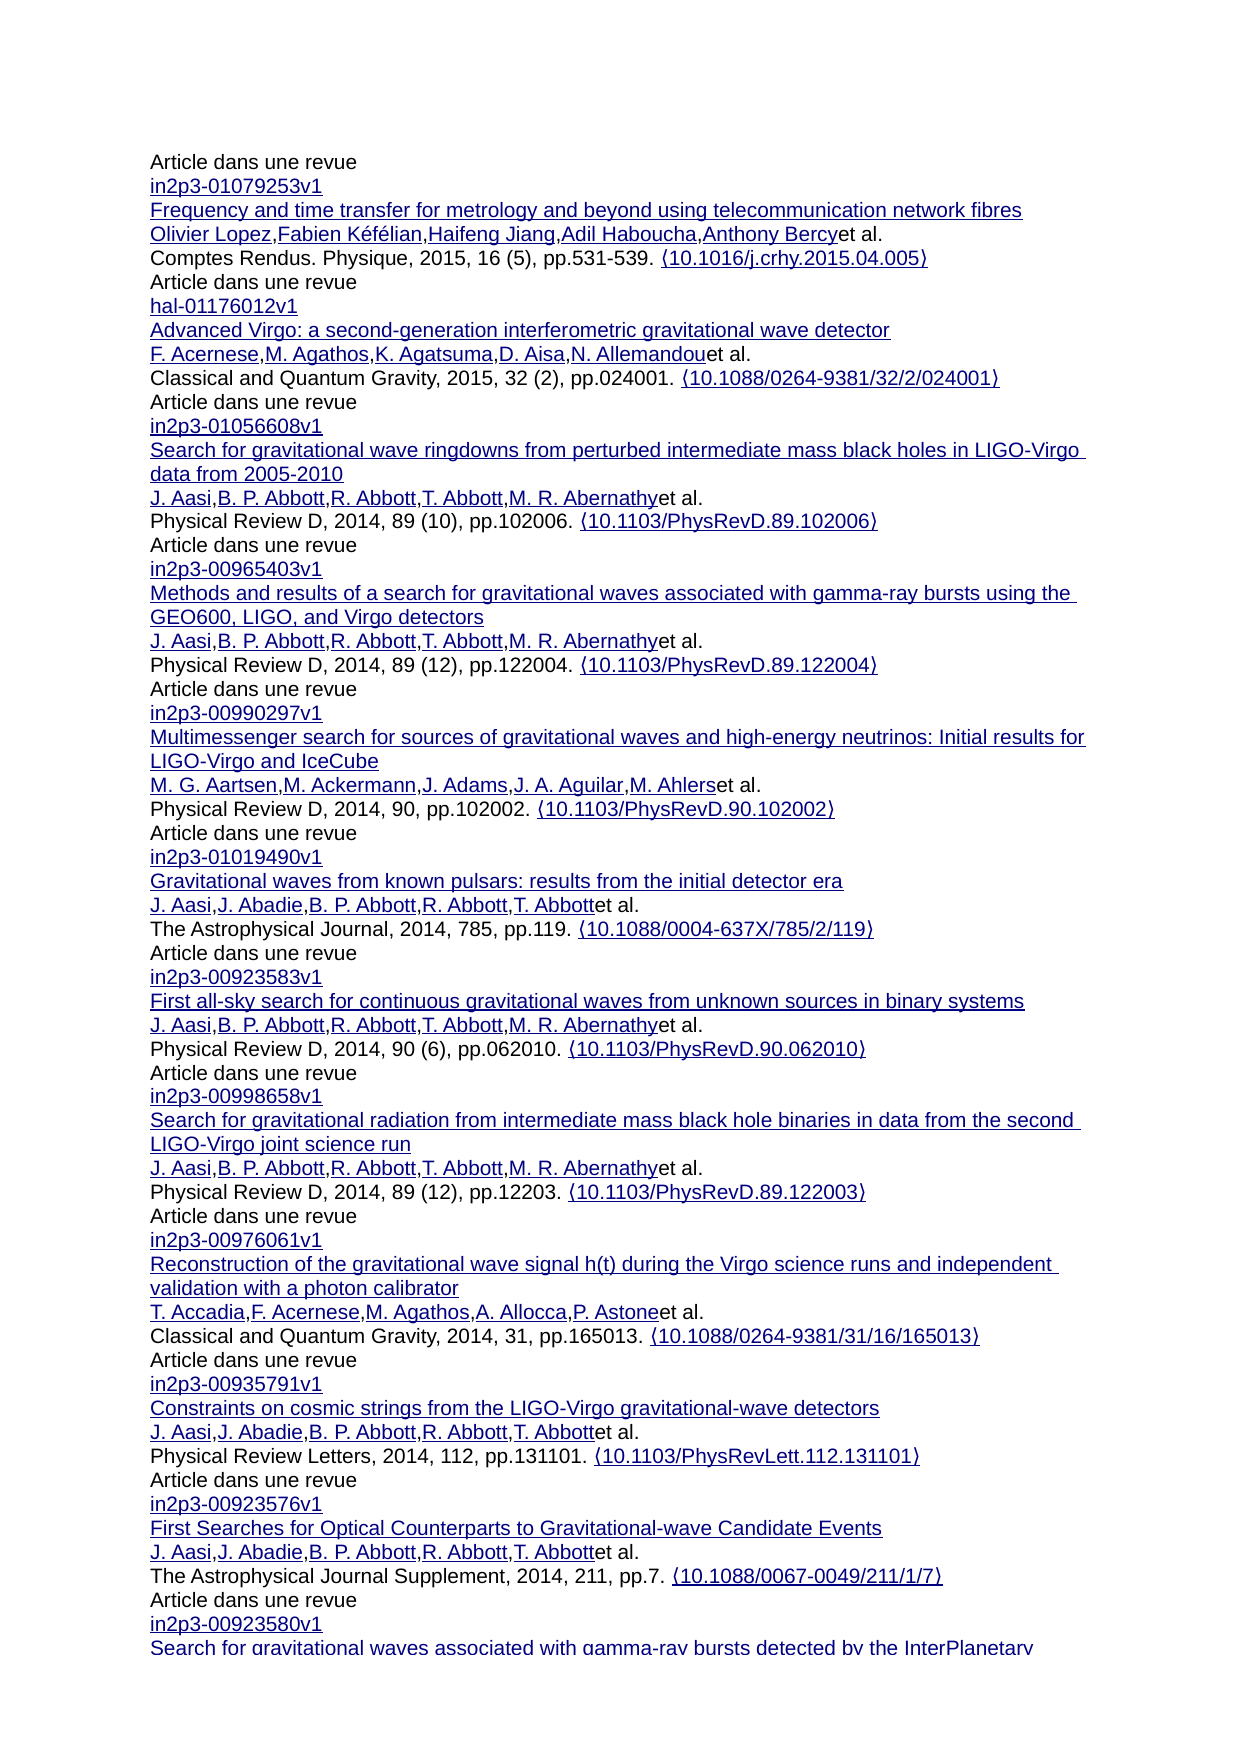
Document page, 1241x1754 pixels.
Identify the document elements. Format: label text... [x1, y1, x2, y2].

table_cell Methods and results of a search for gravitational waves associated with gamma-ray bursts using the GEO600, LIGO, and Virgo detectors J. Aasi,B. P. Abbott,R. Abbott,T. Abbott,M. R. Abernathyet al. Physical Review D, 2014, 89 (12), pp.122004. ⟨10.1103/PhysRevD.89.122004⟩ Article dans une revue in2p3-00990297v1 [150, 581, 1090, 725]
table_cell Multimessenger search for sources of gravitational waves and high-energy neutrinos: Initial results for LIGO-Virgo and IceCube M. G. Aartsen,M. Ackermann,J. Adams,J. A. Aguilar,M. Ahlerset al. Physical Review D, 2014, 90, pp.102002. ⟨10.1103/PhysRevD.90.102002⟩ Article dans une revue in2p3-01019490v1 [150, 725, 1090, 869]
table_cell Search for gravitational waves associated with gamma-ray bursts detected by the InterPlanetary [150, 1635, 1090, 1655]
table_cell First all-sky search for continuous gravitational waves from unknown sources in binary systems J. Aasi,B. P. Abbott,R. Abbott,T. Abbott,M. R. Abernathyet al. Physical Review D, 2014, 90 (6), pp.062010. ⟨10.1103/PhysRevD.90.062010⟩ Article dans une revue in2p3-00998658v1 [150, 989, 1090, 1108]
table_cell First Searches for Optical Counterparts to Gravitational-wave Candidate Events J. Aasi,J. Abadie,B. P. Abbott,R. Abbott,T. Abbottet al. The Astrophysical Journal Supplement, 2014, 211, pp.7. ⟨10.1088/0067-0049/211/1/7⟩ Article dans une revue in2p3-00923580v1 [150, 1516, 1090, 1635]
table_cell Reconstruction of the gravitational wave signal h(t) during the Virgo science runs and independent validation with a photon calibrator T. Accadia,F. Acernese,M. Agathos,A. Allocca,P. Astoneet al. Classical and Quantum Gravity, 2014, 31, pp.165013. ⟨10.1088/0264-9381/31/16/165013⟩ Article dans une revue in2p3-00935791v1 [150, 1252, 1090, 1396]
table_cell Article dans une revue in2p3-01079253v1 [150, 150, 1090, 198]
table_cell Search for gravitational radiation from intermediate mass black hole binaries in data from the second LIGO-Virgo joint science run J. Aasi,B. P. Abbott,R. Abbott,T. Abbott,M. R. Abernathyet al. Physical Review D, 2014, 89 (12), pp.12203. ⟨10.1103/PhysRevD.89.122003⟩ Article dans une revue in2p3-00976061v1 [150, 1108, 1090, 1252]
table_cell Search for gravitational wave ringdowns from perturbed intermediate mass black holes in LIGO-Virgo data from 2005-2010 J. Aasi,B. P. Abbott,R. Abbott,T. Abbott,M. R. Abernathyet al. Physical Review D, 2014, 89 (10), pp.102006. ⟨10.1103/PhysRevD.89.102006⟩ Article dans une revue in2p3-00965403v1 [150, 438, 1090, 581]
table_cell Constraints on cosmic strings from the LIGO-Virgo gravitational-wave detectors J. Aasi,J. Abadie,B. P. Abbott,R. Abbott,T. Abbottet al. Physical Review Letters, 2014, 112, pp.131101. ⟨10.1103/PhysRevLett.112.131101⟩ Article dans une revue in2p3-00923576v1 [150, 1396, 1090, 1516]
table_cell Advanced Virgo: a second-generation interferometric gravitational wave detector F. Acernese,M. Agathos,K. Agatsuma,D. Aisa,N. Allemandouet al. Classical and Quantum Gravity, 2015, 32 (2), pp.024001. ⟨10.1088/0264-9381/32/2/024001⟩ Article dans une revue in2p3-01056608v1 [150, 318, 1090, 437]
table_cell Gravitational waves from known pulsars: results from the initial detector era J. Aasi,J. Abadie,B. P. Abbott,R. Abbott,T. Abbottet al. The Astrophysical Journal, 2014, 785, pp.119. ⟨10.1088/0004-637X/785/2/119⟩ Article dans une revue in2p3-00923583v1 [150, 869, 1090, 988]
table_cell Frequency and time transfer for metrology and beyond using telecommunication network fibres Olivier Lopez,Fabien Kéfélian,Haifeng Jiang,Adil Haboucha,Anthony Bercyet al. Comptes Rendus. Physique, 2015, 16 (5), pp.531-539. ⟨10.1016/j.crhy.2015.04.005⟩ Article dans une revue hal-01176012v1 [150, 198, 1090, 318]
